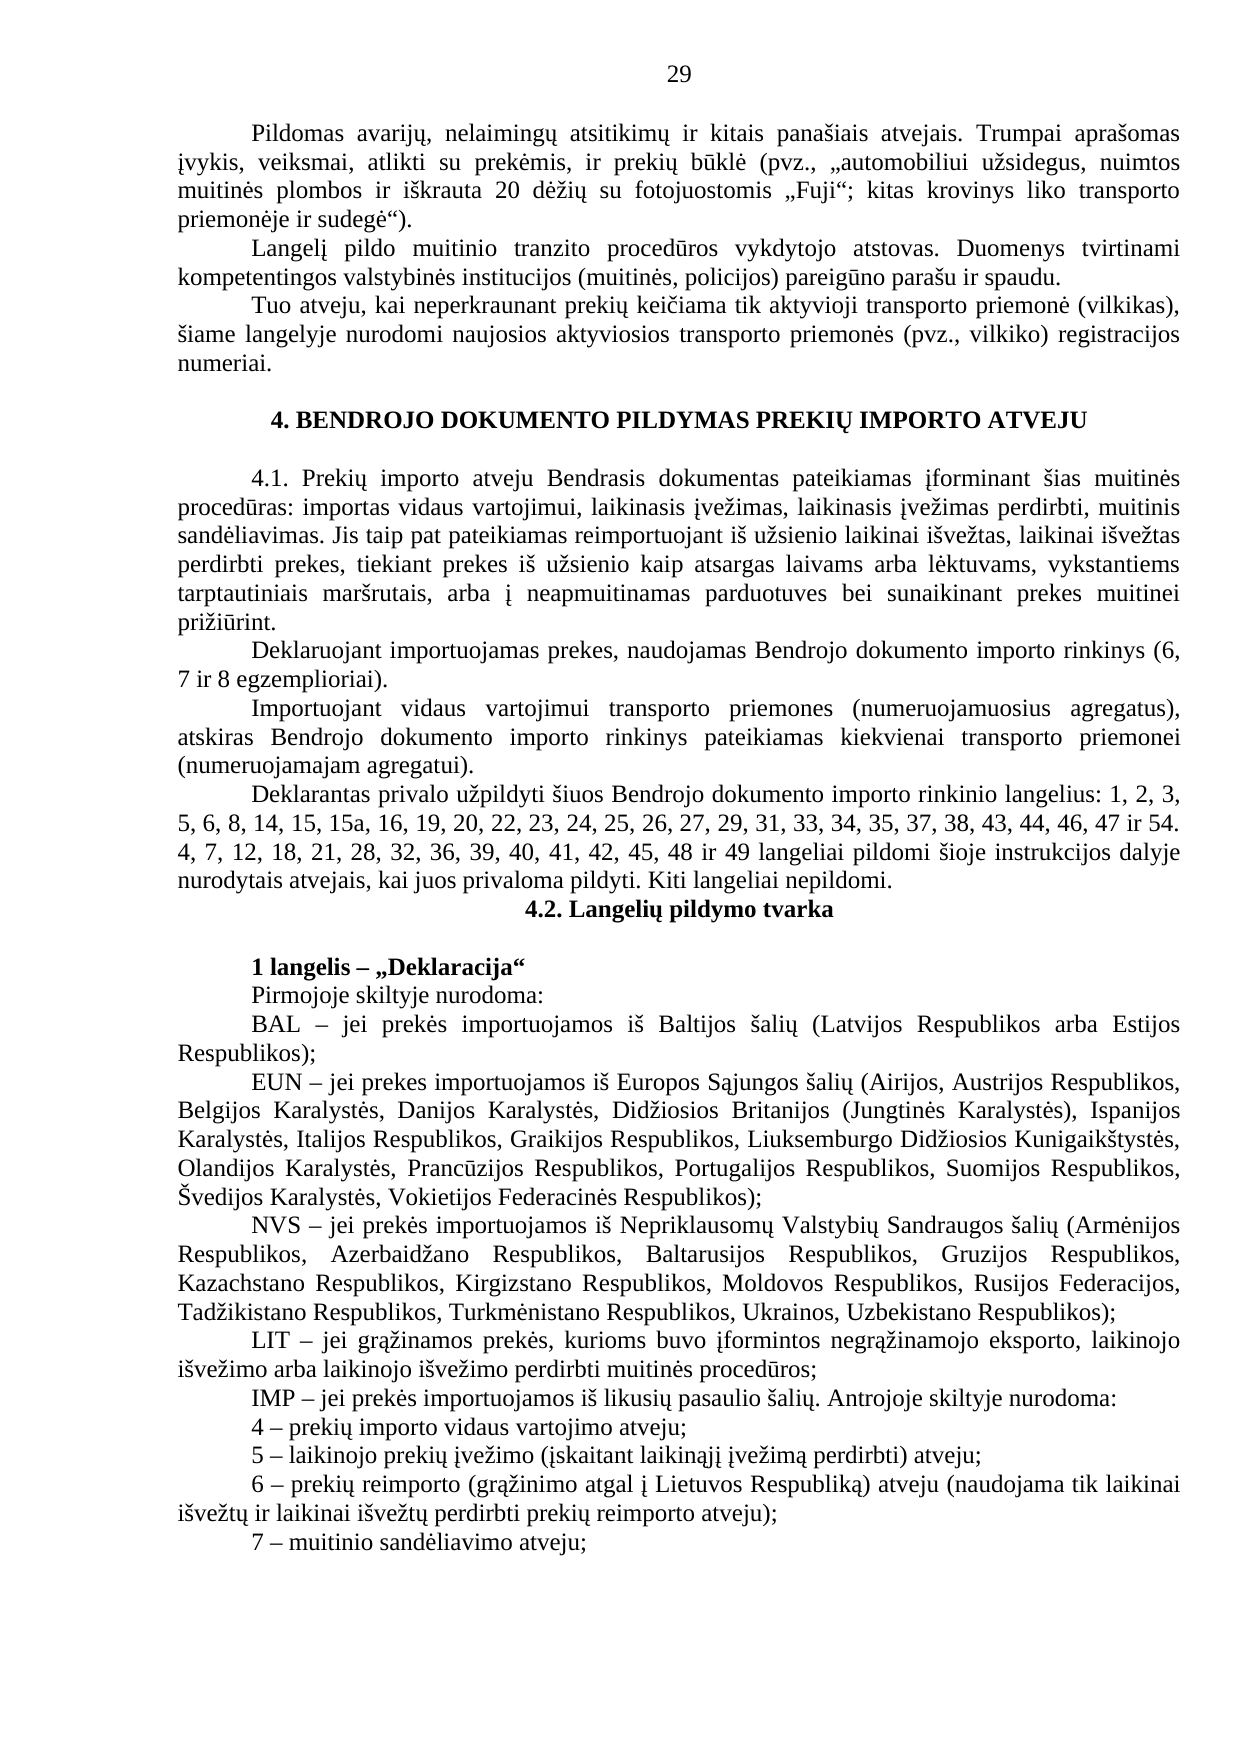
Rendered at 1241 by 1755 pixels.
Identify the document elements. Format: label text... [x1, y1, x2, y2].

text Langelį pildo muitinio tranzito procedūros vykdytojo atstovas. Duomenys tvirtinami kompetentingos valstybinės institucijos (muitinės, policijos) pareigūno parašu ir spaudu. [177, 233, 1181, 291]
text 4 – prekių importo vidaus vartojimo atveju; [177, 1412, 1181, 1441]
text 4.2. Langelių pildymo tvarka [177, 894, 1181, 923]
text Deklaruojant importuojamas prekes, naudojamas Bendrojo dokumento importo rinkinys (6, 7 ir 8 egzemplioriai). [177, 636, 1181, 693]
text 1 langelis – „Deklaracija“ [177, 952, 1181, 981]
text Pildomas avarijų, nelaimingų atsitikimų ir kitais panašiais atvejais. Trumpai aprašomas įvykis, veiksmai, atlikti su prekėmis, ir prekių būklė (pvz., „automobiliui užsidegus, nuimtos muitinės plombos ir iškrauta 20 dėžių su fotojuostomis „Fuji“; kitas krovinys liko transporto priemonėje ir sudegė“). [177, 118, 1181, 233]
text 5 – laikinojo prekių įvežimo (įskaitant laikinąjį įvežimą perdirbti) atveju; [177, 1441, 1181, 1469]
text LIT – jei grąžinamos prekės, kurioms buvo įformintos negrąžinamojo eksporto, laikinojo išvežimo arba laikinojo išvežimo perdirbti muitinės procedūros; [177, 1326, 1181, 1383]
text BAL – jei prekės importuojamos iš Baltijos šalių (Latvijos Respublikos arba Estijos Respublikos); [177, 1009, 1181, 1067]
text Pirmojoje skiltyje nurodoma: [177, 981, 1181, 1009]
text Deklarantas privalo užpildyti šiuos Bendrojo dokumento importo rinkinio langelius: 1, 2, 3, 5, 6, 8, 14, 15, 15a, 16, 19, 20, 22, 23, 24, 25, 26, 27, 29, 31, 33, 34, 35, 37, 38, 43, 44, 46, 47 ir 54. 4, 7, 12, 18, 21, 28, 32, 36, 39, 40, 41, 42, 45, 48 ir 49 langeliai pildomi šioje instrukcijos dalyje nurodytais atvejais, kai juos privaloma pildyti. Kiti langeliai nepildomi. [177, 779, 1181, 894]
text NVS – jei prekės importuojamos iš Nepriklausomų Valstybių Sandraugos šalių (Armėnijos Respublikos, Azerbaidžano Respublikos, Baltarusijos Respublikos, Gruzijos Respublikos, Kazachstano Respublikos, Kirgizstano Respublikos, Moldovos Respublikos, Rusijos Federacijos, Tadžikistano Respublikos, Turkmėnistano Respublikos, Ukrainos, Uzbekistano Respublikos); [177, 1211, 1181, 1326]
text 4.1. Prekių importo atveju Bendrasis dokumentas pateikiamas įforminant šias muitinės procedūras: importas vidaus vartojimui, laikinasis įvežimas, laikinasis įvežimas perdirbti, muitinis sandėliavimas. Jis taip pat pateikiamas reimportuojant iš užsienio laikinai išvežtas, laikinai išvežtas perdirbti prekes, tiekiant prekes iš užsienio kaip atsargas laivams arba lėktuvams, vykstantiems tarptautiniais maršrutais, arba į neapmuitinamas parduotuves bei sunaikinant prekes muitinei prižiūrint. [177, 463, 1181, 636]
text EUN – jei prekes importuojamos iš Europos Sąjungos šalių (Airijos, Austrijos Respublikos, Belgijos Karalystės, Danijos Karalystės, Didžiosios Britanijos (Jungtinės Karalystės), Ispanijos Karalystės, Italijos Respublikos, Graikijos Respublikos, Liuksemburgo Didžiosios Kunigaikštystės, Olandijos Karalystės, Prancūzijos Respublikos, Portugalijos Respublikos, Suomijos Respublikos, Švedijos Karalystės, Vokietijos Federacinės Respublikos); [177, 1067, 1181, 1211]
text 4. BENDROJO DOKUMENTO PILDYMAS PREKIŲ IMPORTO ATVEJU [177, 406, 1181, 434]
text 7 – muitinio sandėliavimo atveju; [177, 1527, 1181, 1556]
text 6 – prekių reimporto (grąžinimo atgal į Lietuvos Respubliką) atveju (naudojama tik laikinai išvežtų ir laikinai išvežtų perdirbti prekių reimporto atveju); [177, 1469, 1181, 1527]
text IMP – jei prekės importuojamos iš likusių pasaulio šalių. Antrojoje skiltyje nurodoma: [177, 1383, 1181, 1412]
text Tuo atveju, kai neperkraunant prekių keičiama tik aktyvioji transporto priemonė (vilkikas), šiame langelyje nurodomi naujosios aktyviosios transporto priemonės (pvz., vilkiko) registracijos numeriai. [177, 291, 1181, 377]
text Importuojant vidaus vartojimui transporto priemones (numeruojamuosius agregatus), atskiras Bendrojo dokumento importo rinkinys pateikiamas kiekvienai transporto priemonei (numeruojamajam agregatui). [177, 693, 1181, 779]
